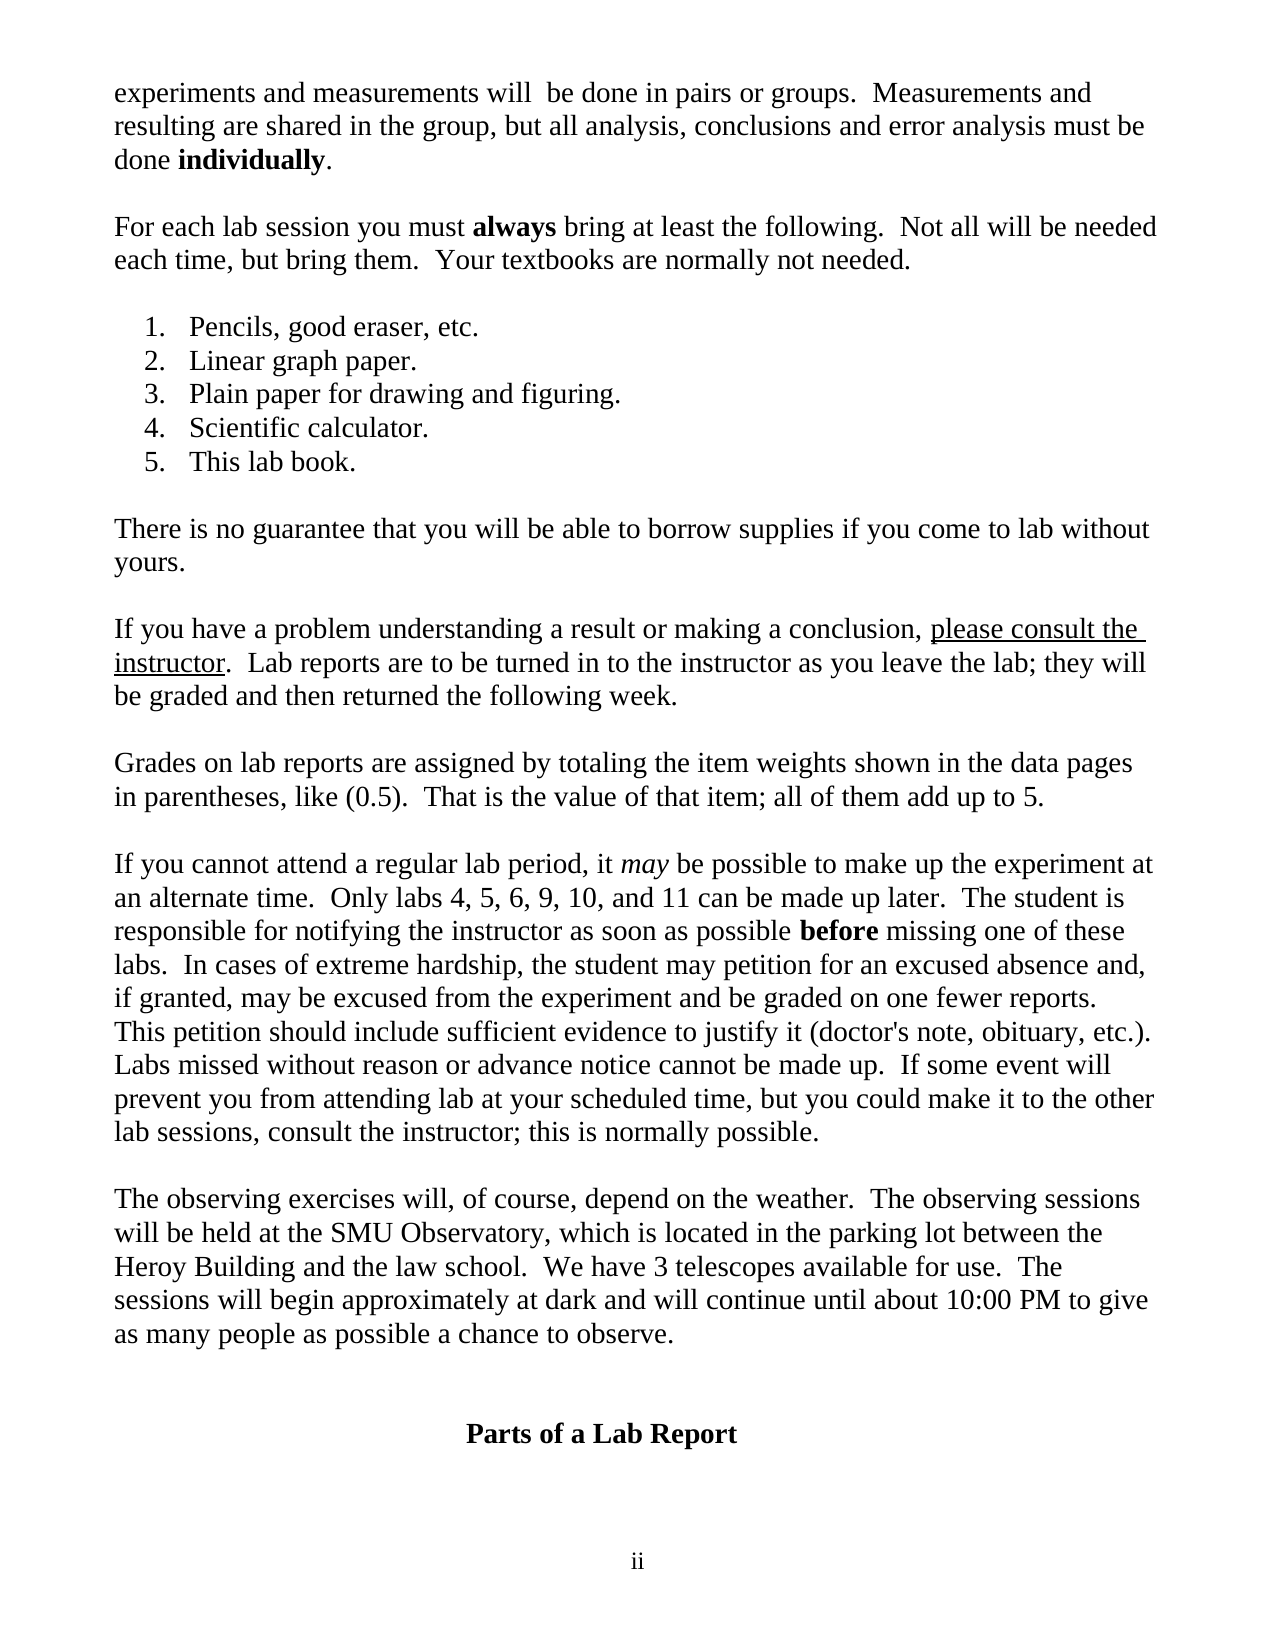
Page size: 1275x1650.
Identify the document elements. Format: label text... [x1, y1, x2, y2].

text 1. Pencils, good eraser, etc. [144, 310, 1161, 343]
text For each lab session you must always bring at least the following. Not all will be needed each time, but bring them. Your textbooks are normally not needed. [114, 209, 1161, 276]
text If you have a problem understanding a result or making a conclusion, please consult the instructor. Lab reports are to be turned in to the instructor as you leave the lab; they will be graded and then returned the following week. [114, 612, 1161, 712]
text 4. Scientific calculator. [144, 410, 1161, 444]
text 3. Plain paper for drawing and figuring. [144, 377, 1161, 410]
text experiments and measurements will be done in pairs or groups. Measurements and resulting are shared in the group, but all analysis, conclusions and error analysis must be done individually. [114, 75, 1161, 176]
text The observing exercises will, of course, depend on the weather. The observing sessions will be held at the SMU Observatory, which is located in the parking lot between the Heroy Building and the law school. We have 3 telescopes available for use. The sessions will begin approximately at dark and will continue until about 10:00 PM to give as many people as possible a chance to observe. [114, 1182, 1161, 1349]
text 2. Linear graph paper. [144, 343, 1161, 377]
text If you cannot attend a regular lab period, it may be possible to make up the experiment at an alternate time. Only labs 4, 5, 6, 9, 10, and 11 can be made up later. The student is responsible for notifying the instructor as soon as possible before missing one of these labs. In cases of extreme hardship, the student may petition for an excused absence and, if granted, may be excused from the experiment and be graded on one fewer reports. This petition should include sufficient evidence to justify it (doctor's note, obituary, etc.). Labs missed without reason or advance notice cannot be made up. If some event will prevent you from attending lab at your scheduled time, but you could make it to the other lab sessions, consult the instructor; this is normally possible. [114, 846, 1161, 1148]
text There is no guarantee that you will be able to borrow supplies if you come to lab without yours. [114, 511, 1161, 578]
text 5. This lab book. [144, 444, 1161, 477]
text Parts of a Lab Report [114, 1417, 1161, 1450]
text Grades on lab reports are assigned by totaling the item weights shown in the data pages in parentheses, like (0.5). That is the value of that item; all of them add up to 5. [114, 746, 1161, 813]
